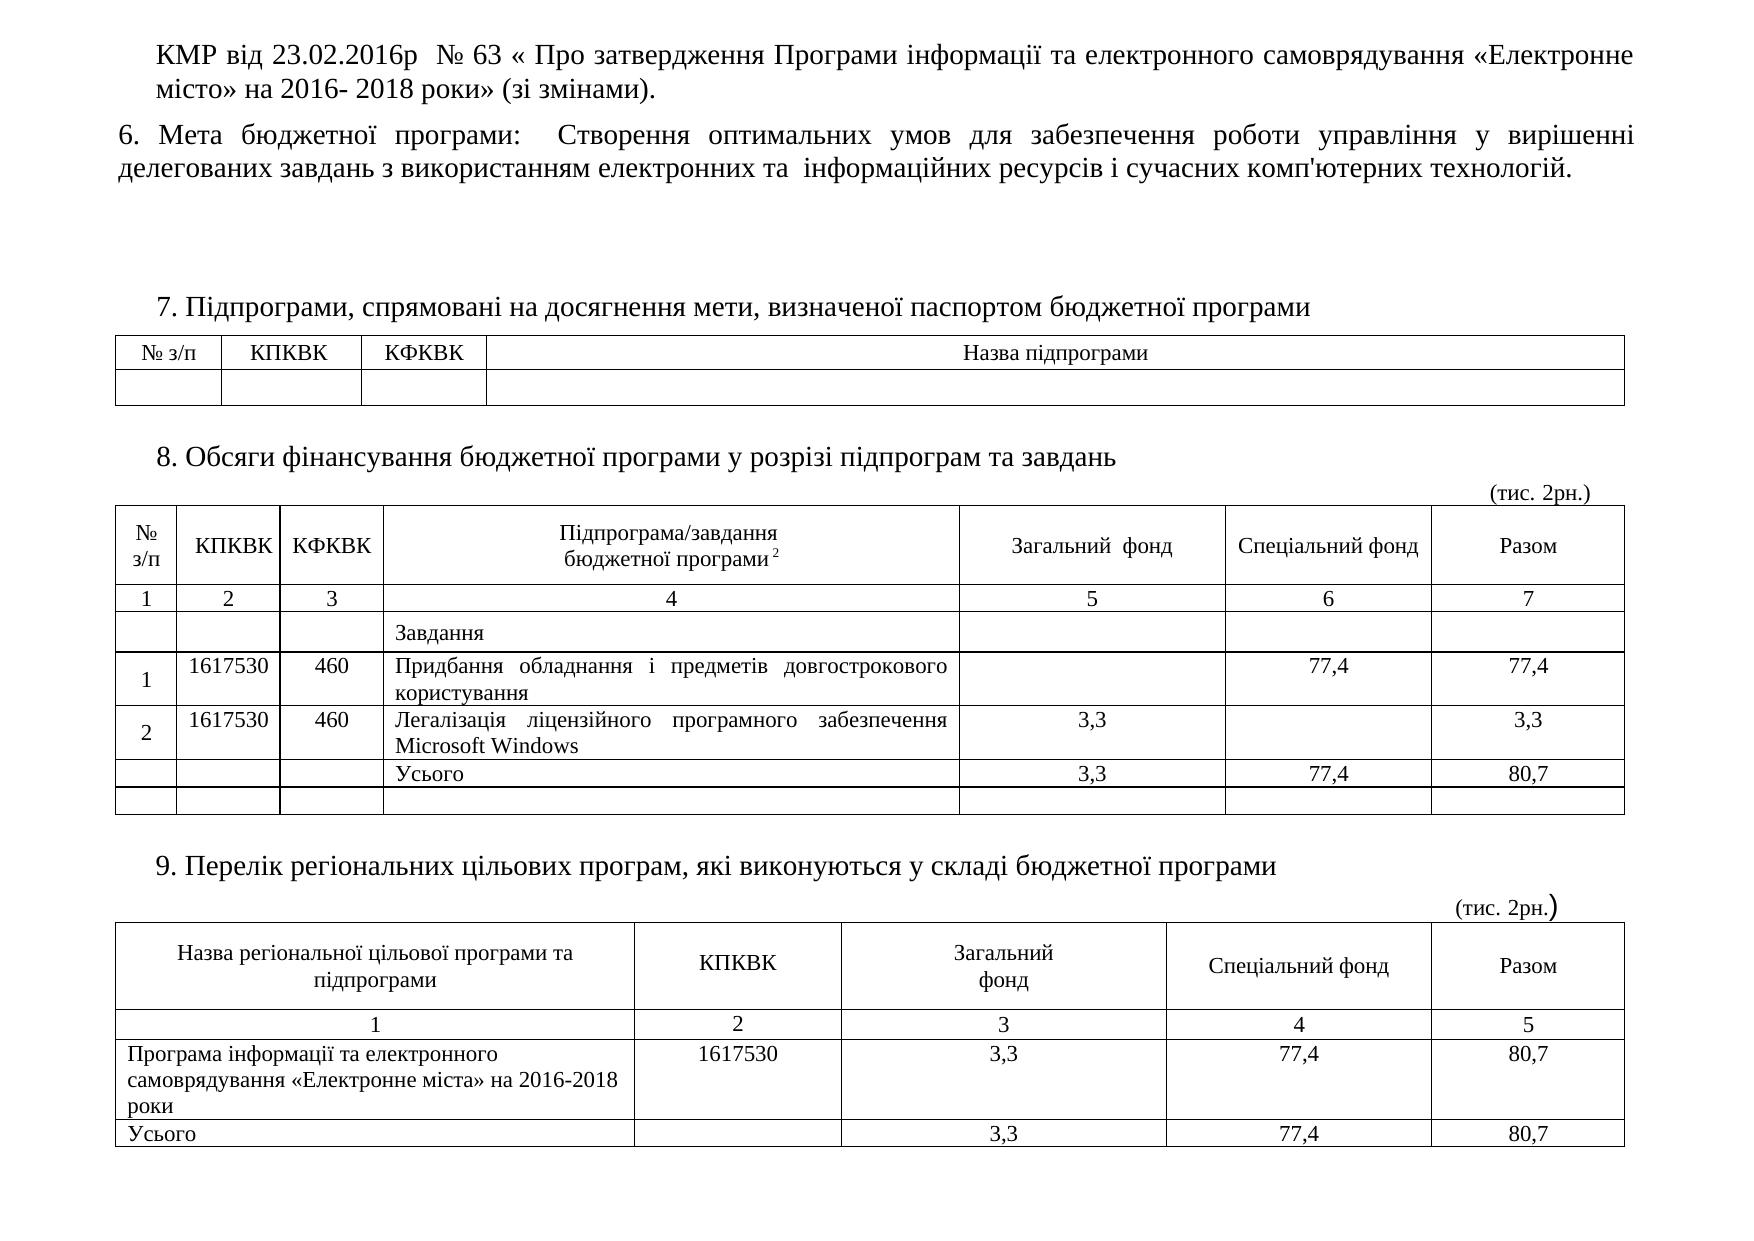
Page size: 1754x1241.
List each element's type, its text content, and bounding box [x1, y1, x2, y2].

table_cell 3,3 [1432, 706, 1624, 759]
table_cell 3,3 [960, 760, 1225, 786]
table_cell 2 [635, 1010, 841, 1039]
table_cell 6 [1226, 585, 1431, 611]
table_cell [362, 370, 486, 404]
table_header КФКВК [362, 336, 486, 369]
table_cell 3,3 [960, 706, 1225, 759]
text (тис. 2рн.) [118, 888, 1636, 922]
table_cell [1432, 612, 1624, 651]
table_header Загальний фонд [842, 923, 1166, 1009]
text 7. Підпрограми, спрямовані на досягнення мети, визначеної паспортом бюджетної програми [118, 289, 1636, 322]
table_cell 77,4 [1226, 653, 1431, 705]
table_cell [177, 760, 279, 786]
table_header Назва підпрограми [487, 336, 1624, 369]
table_cell [116, 612, 176, 651]
table_cell Завдання [384, 612, 959, 651]
table_cell [281, 612, 383, 651]
table_cell [281, 760, 383, 786]
table_header КПКВК [635, 923, 841, 1009]
table_cell 4 [1167, 1010, 1431, 1039]
table_cell [635, 1120, 841, 1146]
table_header Разом [1432, 506, 1624, 583]
table_cell Усього [384, 760, 959, 786]
table_cell 77,4 [1167, 1040, 1431, 1119]
table_cell 2 [116, 706, 176, 759]
table_cell [281, 788, 383, 814]
table_cell [116, 760, 176, 786]
table_cell 460 [281, 653, 383, 705]
table_cell 77,4 [1226, 760, 1431, 786]
text КМР від 23.02.2016р № 63 « Про затвердження Програми інформації та електронного самоврядування «Електронне місто» на 2016- 2018 роки» (зі змінами). [156, 37, 1636, 104]
table_header Назва регіональної цільової програми та підпрограми [116, 923, 634, 1009]
table_cell Придбання обладнання і предметів довгострокового користування [384, 653, 959, 705]
table_cell 5 [1432, 1010, 1624, 1039]
table_cell 3 [842, 1010, 1166, 1039]
table_cell [177, 788, 279, 814]
table_cell [116, 370, 221, 404]
table_header Загальний фонд [960, 506, 1225, 583]
table_cell [1432, 788, 1624, 814]
table_cell 80,7 [1432, 1040, 1624, 1119]
table_cell [960, 788, 1225, 814]
table_cell [222, 370, 361, 404]
table_cell 5 [960, 585, 1225, 611]
table_cell 1 [116, 653, 176, 705]
table_header № з/п [116, 336, 221, 369]
table_cell [960, 612, 1225, 651]
table_cell 4 [384, 585, 959, 611]
table_cell [1226, 706, 1431, 759]
table_header № з/п [116, 506, 176, 583]
table_cell 3,3 [842, 1120, 1166, 1146]
table_cell 1617530 [177, 653, 279, 705]
text 6. Мета бюджетної програми: Створення оптимальних умов для забезпечення роботи управління у вирішенні делегованих завдань з використанням електронних та інформаційних ресурсів і сучасних комп'ютерних технологій. [118, 117, 1636, 184]
table_cell 1 [116, 1010, 634, 1039]
table_cell 77,4 [1167, 1120, 1431, 1146]
table_cell [384, 788, 959, 814]
text 9. Перелік регіональних цільових програм, які виконуються у складі бюджетної програми [118, 848, 1636, 882]
table_cell [1226, 612, 1431, 651]
text (тис. 2рн.) [118, 479, 1636, 505]
table_cell [177, 612, 279, 651]
table_header Підпрограма/завдання бюджетної програми 2 [384, 506, 959, 583]
table_cell [487, 370, 1624, 404]
table_cell 7 [1432, 585, 1624, 611]
table_header Разом [1432, 923, 1624, 1009]
table_cell 2 [177, 585, 279, 611]
table_cell 3,3 [842, 1040, 1166, 1119]
table_cell Усього [116, 1120, 634, 1146]
table_cell [960, 653, 1225, 705]
table_cell Програма інформації та електронного самоврядування «Електронне міста» на 2016-2018 роки [116, 1040, 634, 1119]
table_header Спеціальний фонд [1167, 923, 1431, 1009]
table_cell 3 [281, 585, 383, 611]
table_cell 1 [116, 585, 176, 611]
table_cell 77,4 [1432, 653, 1624, 705]
table_header КПКВК [222, 336, 361, 369]
table_cell Легалізація ліцензійного програмного забезпечення Microsoft Windows [384, 706, 959, 759]
table_cell 80,7 [1432, 1120, 1624, 1146]
table_cell [116, 788, 176, 814]
table_cell [1226, 788, 1431, 814]
table_cell 1617530 [635, 1040, 841, 1119]
table_header Спеціальний фонд [1226, 506, 1431, 583]
table_cell 1617530 [177, 706, 279, 759]
table_cell 460 [281, 706, 383, 759]
table_header КФКВК [281, 506, 383, 583]
table_header КПКВК [177, 506, 279, 583]
table_cell 80,7 [1432, 760, 1624, 786]
text 8. Обсяги фінансування бюджетної програми у розрізі підпрограм та завдань [118, 439, 1636, 473]
